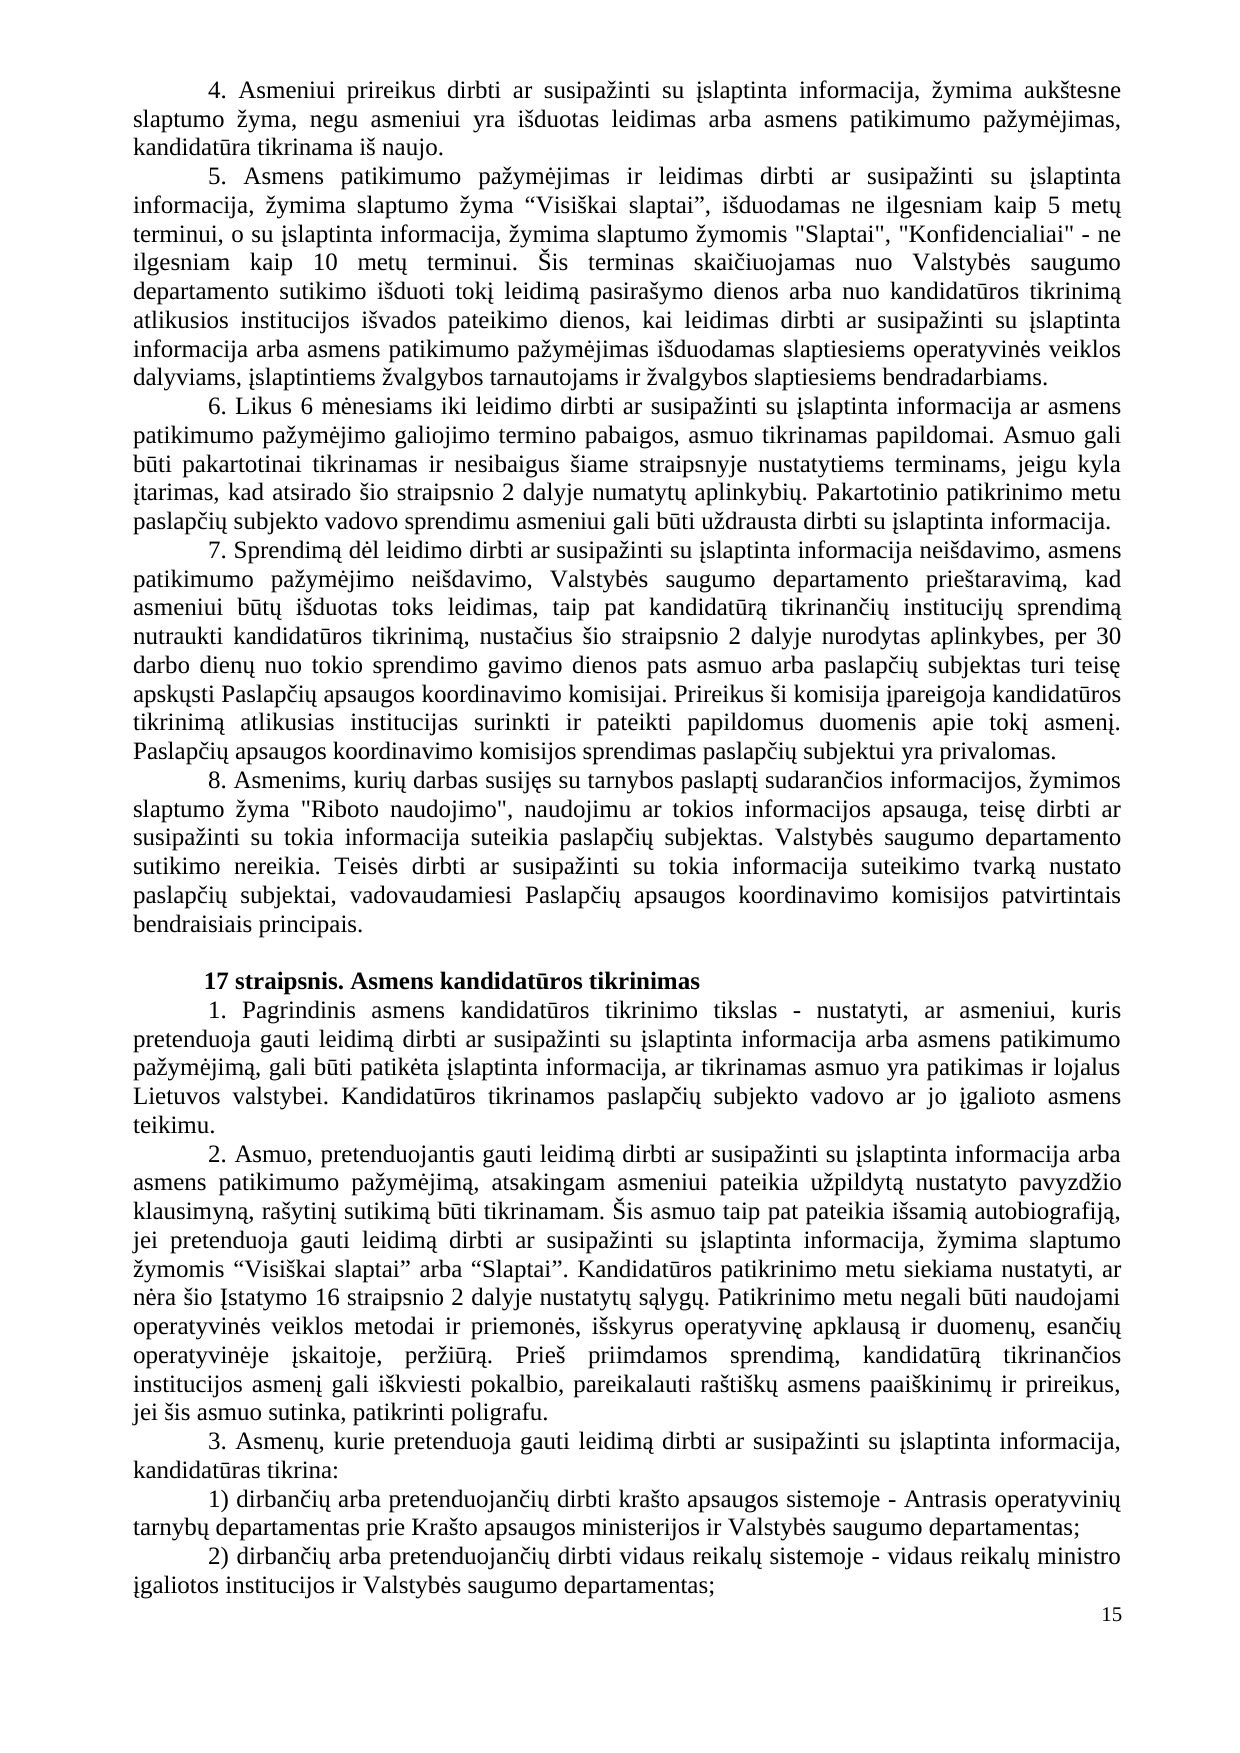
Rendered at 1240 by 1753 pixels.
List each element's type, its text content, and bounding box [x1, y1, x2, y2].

text 1) dirbančių arba pretenduojančių dirbti krašto apsaugos sistemoje - Antrasis operatyvinių tarnybų departamentas prie Krašto apsaugos ministerijos ir Valstybės saugumo departamentas; [133, 1484, 1122, 1541]
text 1. Pagrindinis asmens kandidatūros tikrinimo tikslas - nustatyti, ar asmeniui, kuris pretenduoja gauti leidimą dirbti ar susipažinti su įslaptinta informacija arba asmens patikimumo pažymėjimą, gali būti patikėta įslaptinta informacija, ar tikrinamas asmuo yra patikimas ir lojalus Lietuvos valstybei. Kandidatūros tikrinamos paslapčių subjekto vadovo ar jo įgalioto asmens teikimu. [133, 995, 1122, 1139]
text 5. Asmens patikimumo pažymėjimas ir leidimas dirbti ar susipažinti su įslaptinta informacija, žymima slaptumo žyma “Visiškai slaptai”, išduodamas ne ilgesniam kaip 5 metų terminui, o su įslaptinta informacija, žymima slaptumo žymomis "Slaptai", "Konfidencialiai" - ne ilgesniam kaip 10 metų terminui. Šis terminas skaičiuojamas nuo Valstybės saugumo departamento sutikimo išduoti tokį leidimą pasirašymo dienos arba nuo kandidatūros tikrinimą atlikusios institucijos išvados pateikimo dienos, kai leidimas dirbti ar susipažinti su įslaptinta informacija arba asmens patikimumo pažymėjimas išduodamas slaptiesiems operatyvinės veiklos dalyviams, įslaptintiems žvalgybos tarnautojams ir žvalgybos slaptiesiems bendradarbiams. [133, 161, 1122, 391]
text 8. Asmenims, kurių darbas susijęs su tarnybos paslaptį sudarančios informacijos, žymimos slaptumo žyma "Riboto naudojimo", naudojimu ar tokios informacijos apsauga, teisę dirbti ar susipažinti su tokia informacija suteikia paslapčių subjektas. Valstybės saugumo departamento sutikimo nereikia. Teisės dirbti ar susipažinti su tokia informacija suteikimo tvarką nustato paslapčių subjektai, vadovaudamiesi Paslapčių apsaugos koordinavimo komisijos patvirtintais bendraisiais principais. [133, 765, 1122, 937]
text 17 straipsnis. Asmens kandidatūros tikrinimas [204, 966, 1122, 995]
text 6. Likus 6 mėnesiams iki leidimo dirbti ar susipažinti su įslaptinta informacija ar asmens patikimumo pažymėjimo galiojimo termino pabaigos, asmuo tikrinamas papildomai. Asmuo gali būti pakartotinai tikrinamas ir nesibaigus šiame straipsnyje nustatytiems terminams, jeigu kyla įtarimas, kad atsirado šio straipsnio 2 dalyje numatytų aplinkybių. Pakartotinio patikrinimo metu paslapčių subjekto vadovo sprendimu asmeniui gali būti uždrausta dirbti su įslaptinta informacija. [133, 391, 1122, 535]
text 2. Asmuo, pretenduojantis gauti leidimą dirbti ar susipažinti su įslaptinta informacija arba asmens patikimumo pažymėjimą, atsakingam asmeniui pateikia užpildytą nustatyto pavyzdžio klausimyną, rašytinį sutikimą būti tikrinamam. Šis asmuo taip pat pateikia išsamią autobiografiją, jei pretenduoja gauti leidimą dirbti ar susipažinti su įslaptinta informacija, žymima slaptumo žymomis “Visiškai slaptai” arba “Slaptai”. Kandidatūros patikrinimo metu siekiama nustatyti, ar nėra šio Įstatymo 16 straipsnio 2 dalyje nustatytų sąlygų. Patikrinimo metu negali būti naudojami operatyvinės veiklos metodai ir priemonės, išskyrus operatyvinę apklausą ir duomenų, esančių operatyvinėje įskaitoje, peržiūrą. Prieš priimdamos sprendimą, kandidatūrą tikrinančios institucijos asmenį gali iškviesti pokalbio, pareikalauti raštiškų asmens paaiškinimų ir prireikus, jei šis asmuo sutinka, patikrinti poligrafu. [133, 1139, 1122, 1426]
text 7. Sprendimą dėl leidimo dirbti ar susipažinti su įslaptinta informacija neišdavimo, asmens patikimumo pažymėjimo neišdavimo, Valstybės saugumo departamento prieštaravimą, kad asmeniui būtų išduotas toks leidimas, taip pat kandidatūrą tikrinančių institucijų sprendimą nutraukti kandidatūros tikrinimą, nustačius šio straipsnio 2 dalyje nurodytas aplinkybes, per 30 darbo dienų nuo tokio sprendimo gavimo dienos pats asmuo arba paslapčių subjektas turi teisę apskųsti Paslapčių apsaugos koordinavimo komisijai. Prireikus ši komisija įpareigoja kandidatūros tikrinimą atlikusias institucijas surinkti ir pateikti papildomus duomenis apie tokį asmenį. Paslapčių apsaugos koordinavimo komisijos sprendimas paslapčių subjektui yra privalomas. [133, 535, 1122, 765]
text 2) dirbančių arba pretenduojančių dirbti vidaus reikalų sistemoje - vidaus reikalų ministro įgaliotos institucijos ir Valstybės saugumo departamentas; [133, 1541, 1122, 1599]
text 3. Asmenų, kurie pretenduoja gauti leidimą dirbti ar susipažinti su įslaptinta informacija, kandidatūras tikrina: [133, 1426, 1122, 1484]
text 4. Asmeniui prireikus dirbti ar susipažinti su įslaptinta informacija, žymima aukštesne slaptumo žyma, negu asmeniui yra išduotas leidimas arba asmens patikimumo pažymėjimas, kandidatūra tikrinama iš naujo. [133, 75, 1122, 161]
